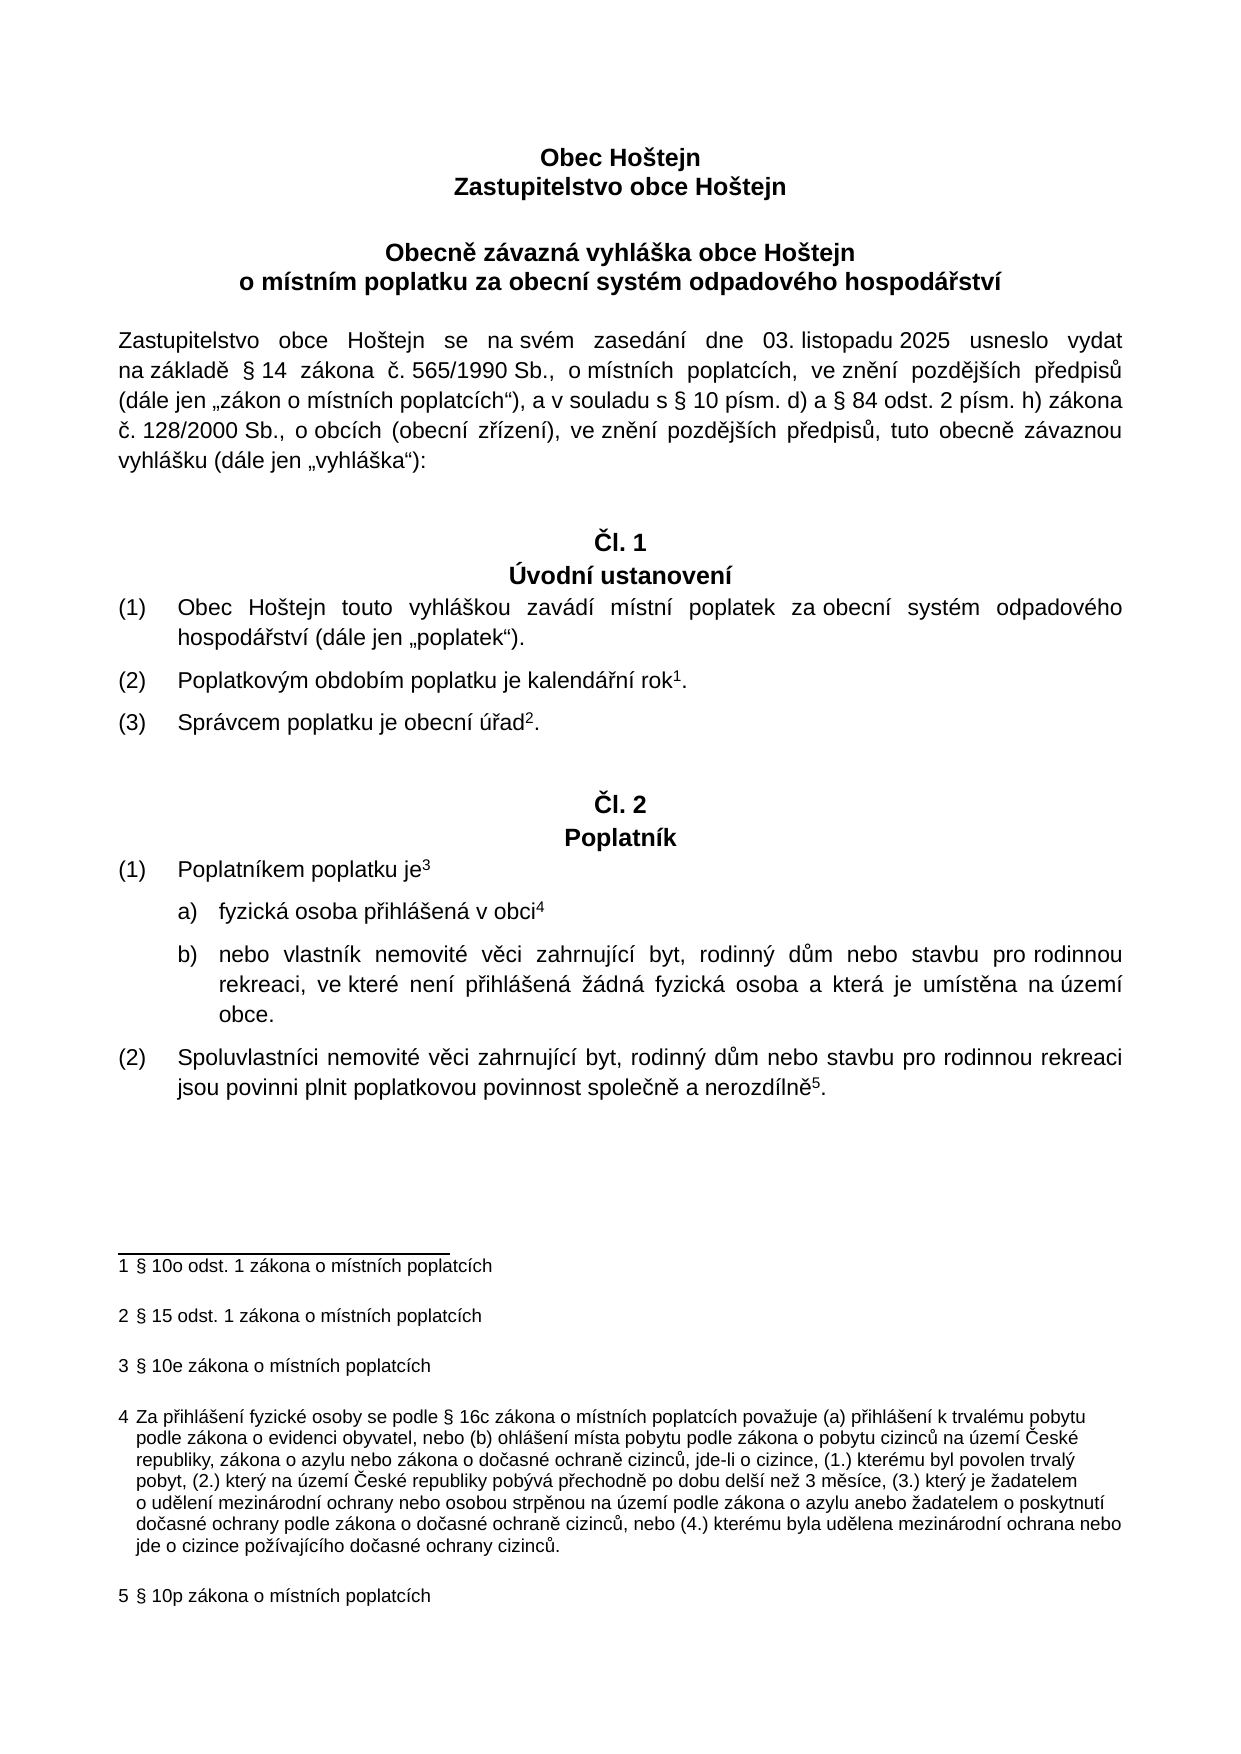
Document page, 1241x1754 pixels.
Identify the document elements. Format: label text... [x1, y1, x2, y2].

list § 15 odst. 1 zákona o místních poplatcích [118, 1305, 1122, 1326]
list fyzická osoba přihlášená v obci [177, 898, 1122, 925]
text Obec Hoštejn Zastupitelstvo obce Hoštejn [118, 143, 1122, 201]
list Spoluvlastníci nemovité věci zahrnující byt, rodinný dům nebo stavbu pro rodinnou rekreaci jsou povinni plnit poplatkovou povinnost společně a nerozdílně. [118, 1044, 1122, 1101]
subtitle Čl. 1 Úvodní ustanovení [118, 528, 1122, 589]
subtitle Obecně závazná vyhláška obce Hoštejn o místním poplatku za obecní systém odpadového hospodářství [118, 238, 1122, 295]
list Obec Hoštejn touto vyhláškou zavádí místní poplatek za obecní systém odpadového hospodářství (dále jen „poplatek“). [118, 594, 1122, 650]
list § 10o odst. 1 zákona o místních poplatcích [118, 1254, 1122, 1276]
list Poplatníkem poplatku je [118, 856, 1122, 882]
list § 10p zákona o místních poplatcích [118, 1585, 1122, 1607]
list nebo vlastník nemovité věci zahrnující byt, rodinný dům nebo stavbu pro rodinnou rekreaci, ve které není přihlášená žádná fyzická osoba a která je umístěna na území obce. [177, 941, 1122, 1028]
list Za přihlášení fyzické osoby se podle § 16c zákona o místních poplatcích považuje (a) přihlášení k trvalému pobytu podle zákona o evidenci obyvatel, nebo (b) ohlášení místa pobytu podle zákona o pobytu cizinců na území České republiky, zákona o azylu nebo zákona o dočasné ochraně cizinců, jde-li o cizince, (1.) kterému byl povolen trvalý pobyt, (2.) který na území České republiky pobývá přechodně po dobu delší než 3 měsíce, (3.) který je žadatelem o udělení mezinárodní ochrany nebo osobou strpěnou na území podle zákona o azylu anebo žadatelem o poskytnutí dočasné ochrany podle zákona o dočasné ochraně cizinců, nebo (4.) kterému byla udělena mezinárodní ochrana nebo jde o cizince požívajícího dočasné ochrany cizinců. [118, 1405, 1122, 1556]
list Správcem poplatku je obecní úřad. [118, 709, 1122, 736]
list § 10e zákona o místních poplatcích [118, 1355, 1122, 1377]
list Poplatkovým obdobím poplatku je kalendářní rok. [118, 667, 1122, 693]
subtitle Čl. 2 Poplatník [118, 789, 1122, 851]
text Zastupitelstvo obce Hoštejn se na svém zasedání dne 03. listopadu 2025 usneslo vydat na základě § 14 zákona č. 565/1990 Sb., o místních poplatcích, ve znění pozdějších předpisů (dále jen „zákon o místních poplatcích“), a v souladu s § 10 písm. d) a § 84 odst. 2 písm. h) zákona č. 128/2000 Sb., o obcích (obecní zřízení), ve znění pozdějších předpisů, tuto obecně závaznou vyhlášku (dále jen „vyhláška“): [118, 327, 1122, 474]
